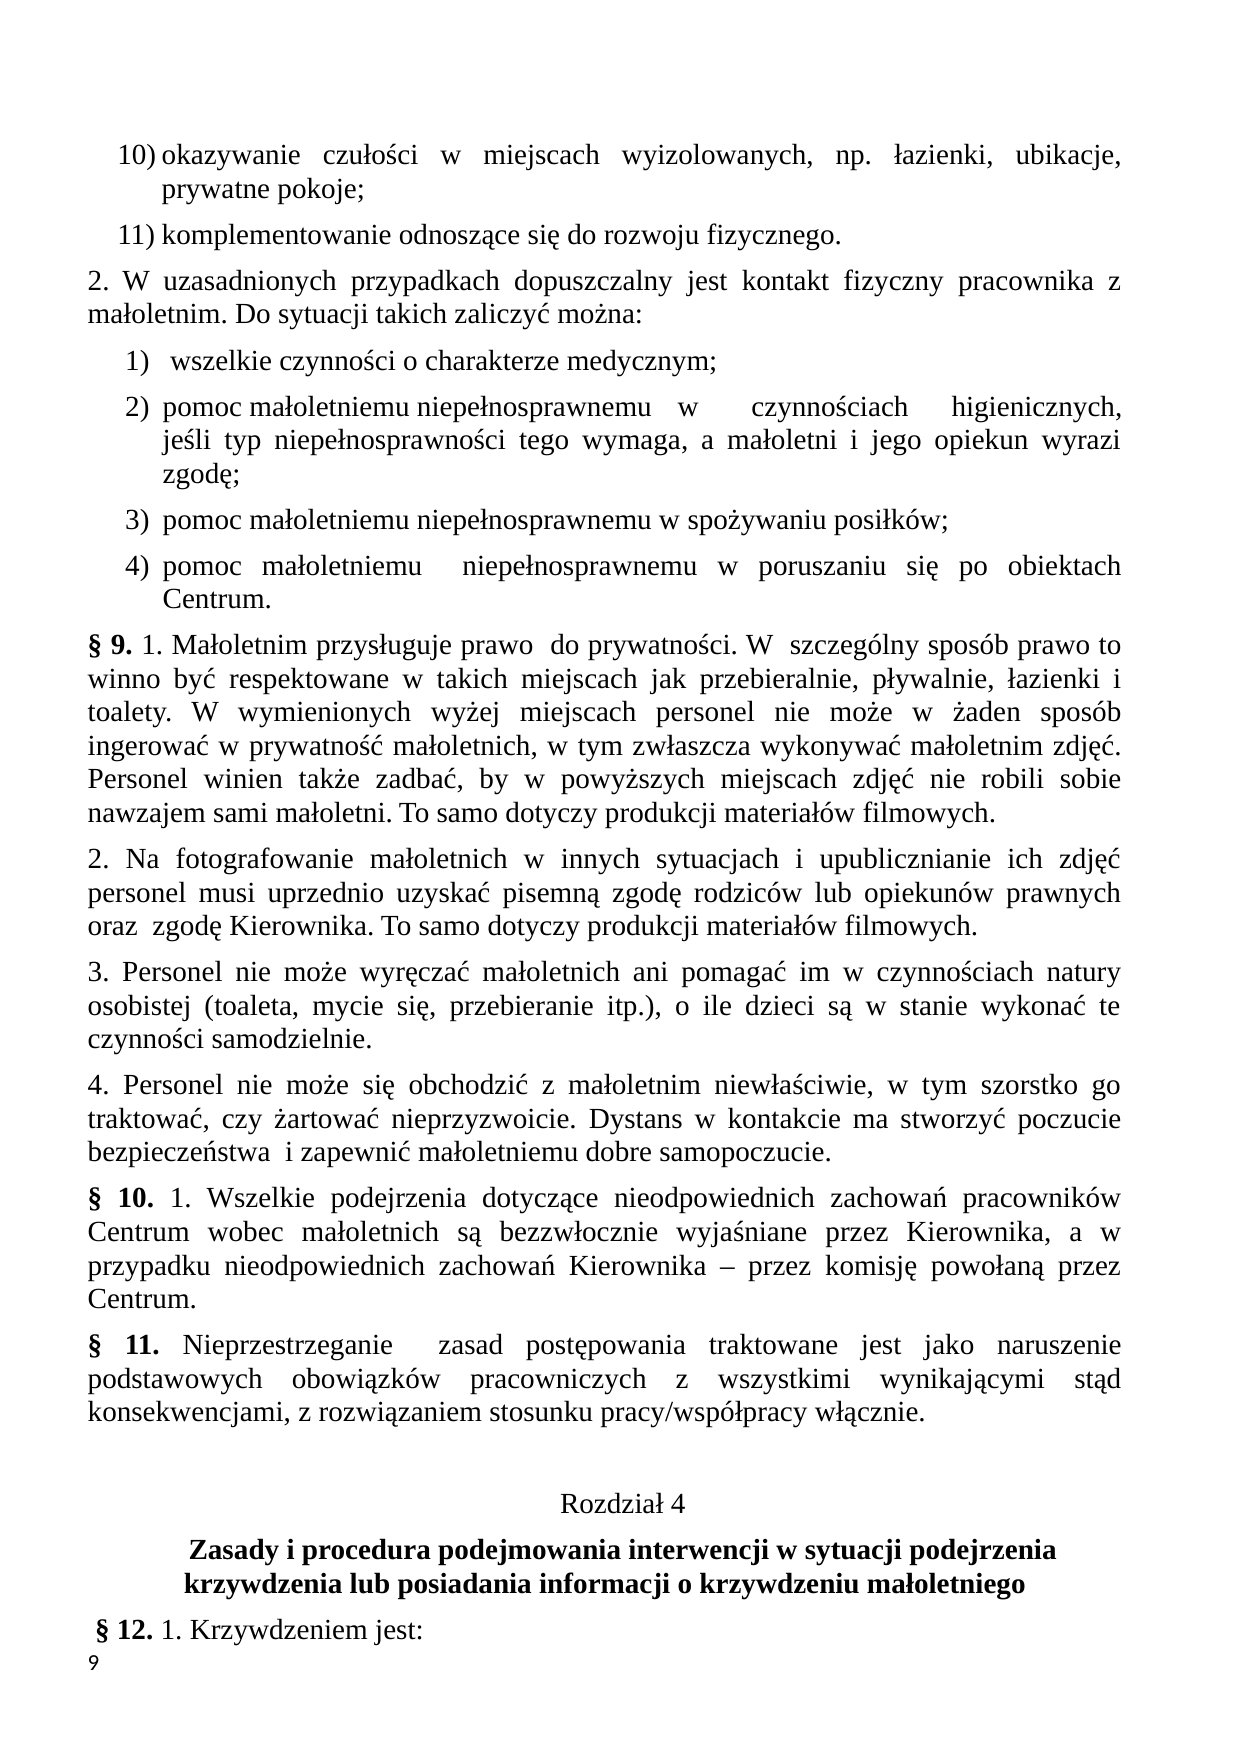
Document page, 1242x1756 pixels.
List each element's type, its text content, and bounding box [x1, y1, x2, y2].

text Zasady i procedura podejmowania interwencji w sytuacji podejrzenia krzywdzenia lub posiadania informacji o krzywdzeniu małoletniego [87, 1532, 1122, 1599]
list wszelkie czynności o charakterze medycznym; [125, 343, 1122, 376]
text Rozdział 4 [87, 1486, 1122, 1520]
list pomoc małoletniemu niepełnosprawnemu w czynnościach higienicznych, jeśli typ niepełnosprawności tego wymaga, a małoletni i jego opiekun wyrazi zgodę; [125, 389, 1122, 489]
list okazywanie czułości w miejscach wyizolowanych, np. łazienki, ubikacje, prywatne pokoje; [117, 137, 1122, 204]
list pomoc małoletniemu niepełnosprawnemu w spożywaniu posiłków; [125, 502, 1122, 535]
text § 11. Nieprzestrzeganie zasad postępowania traktowane jest jako naruszenie podstawowych obowiązków pracowniczych z wszystkimi wynikającymi stąd konsekwencjami, z rozwiązaniem stosunku pracy/współpracy włącznie. [87, 1327, 1122, 1428]
text § 9. 1. Małoletnim przysługuje prawo do prywatności. W szczególny sposób prawo to winno być respektowane w takich miejscach jak przebieralnie, pływalnie, łazienki i toalety. W wymienionych wyżej miejscach personel nie może w żaden sposób ingerować w prywatność małoletnich, w tym zwłaszcza wykonywać małoletnim zdjęć. Personel winien także zadbać, by w powyższych miejscach zdjęć nie robili sobie nawzajem sami małoletni. To samo dotyczy produkcji materiałów filmowych. [87, 627, 1122, 829]
text § 12. 1. Krzywdzeniem jest: [87, 1612, 1122, 1646]
text 2. Na fotografowanie małoletnich w innych sytuacjach i upublicznianie ich zdjęć personel musi uprzednio uzyskać pisemną zgodę rodziców lub opiekunów prawnych oraz zgodę Kierownika. To samo dotyczy produkcji materiałów filmowych. [87, 841, 1122, 942]
list komplementowanie odnoszące się do rozwoju fizycznego. [117, 217, 1122, 251]
text 4. Personel nie może się obchodzić z małoletnim niewłaściwie, w tym szorstko go traktować, czy żartować nieprzyzwoicie. Dystans w kontakcie ma stworzyć poczucie bezpieczeństwa i zapewnić małoletniemu dobre samopoczucie. [87, 1067, 1122, 1168]
text 2. W uzasadnionych przypadkach dopuszczalny jest kontakt fizyczny pracownika z małoletnim. Do sytuacji takich zaliczyć można: [87, 263, 1122, 330]
list pomoc małoletniemu niepełnosprawnemu w poruszaniu się po obiektach Centrum. [125, 548, 1122, 615]
text § 10. 1. Wszelkie podejrzenia dotyczące nieodpowiednich zachowań pracowników Centrum wobec małoletnich są bezzwłocznie wyjaśniane przez Kierownika, a w przypadku nieodpowiednich zachowań Kierownika – przez komisję powołaną przez Centrum. [87, 1181, 1122, 1315]
text 3. Personel nie może wyręczać małoletnich ani pomagać im w czynnościach natury osobistej (toaleta, mycie się, przebieranie itp.), o ile dzieci są w stanie wykonać te czynności samodzielnie. [87, 954, 1122, 1055]
